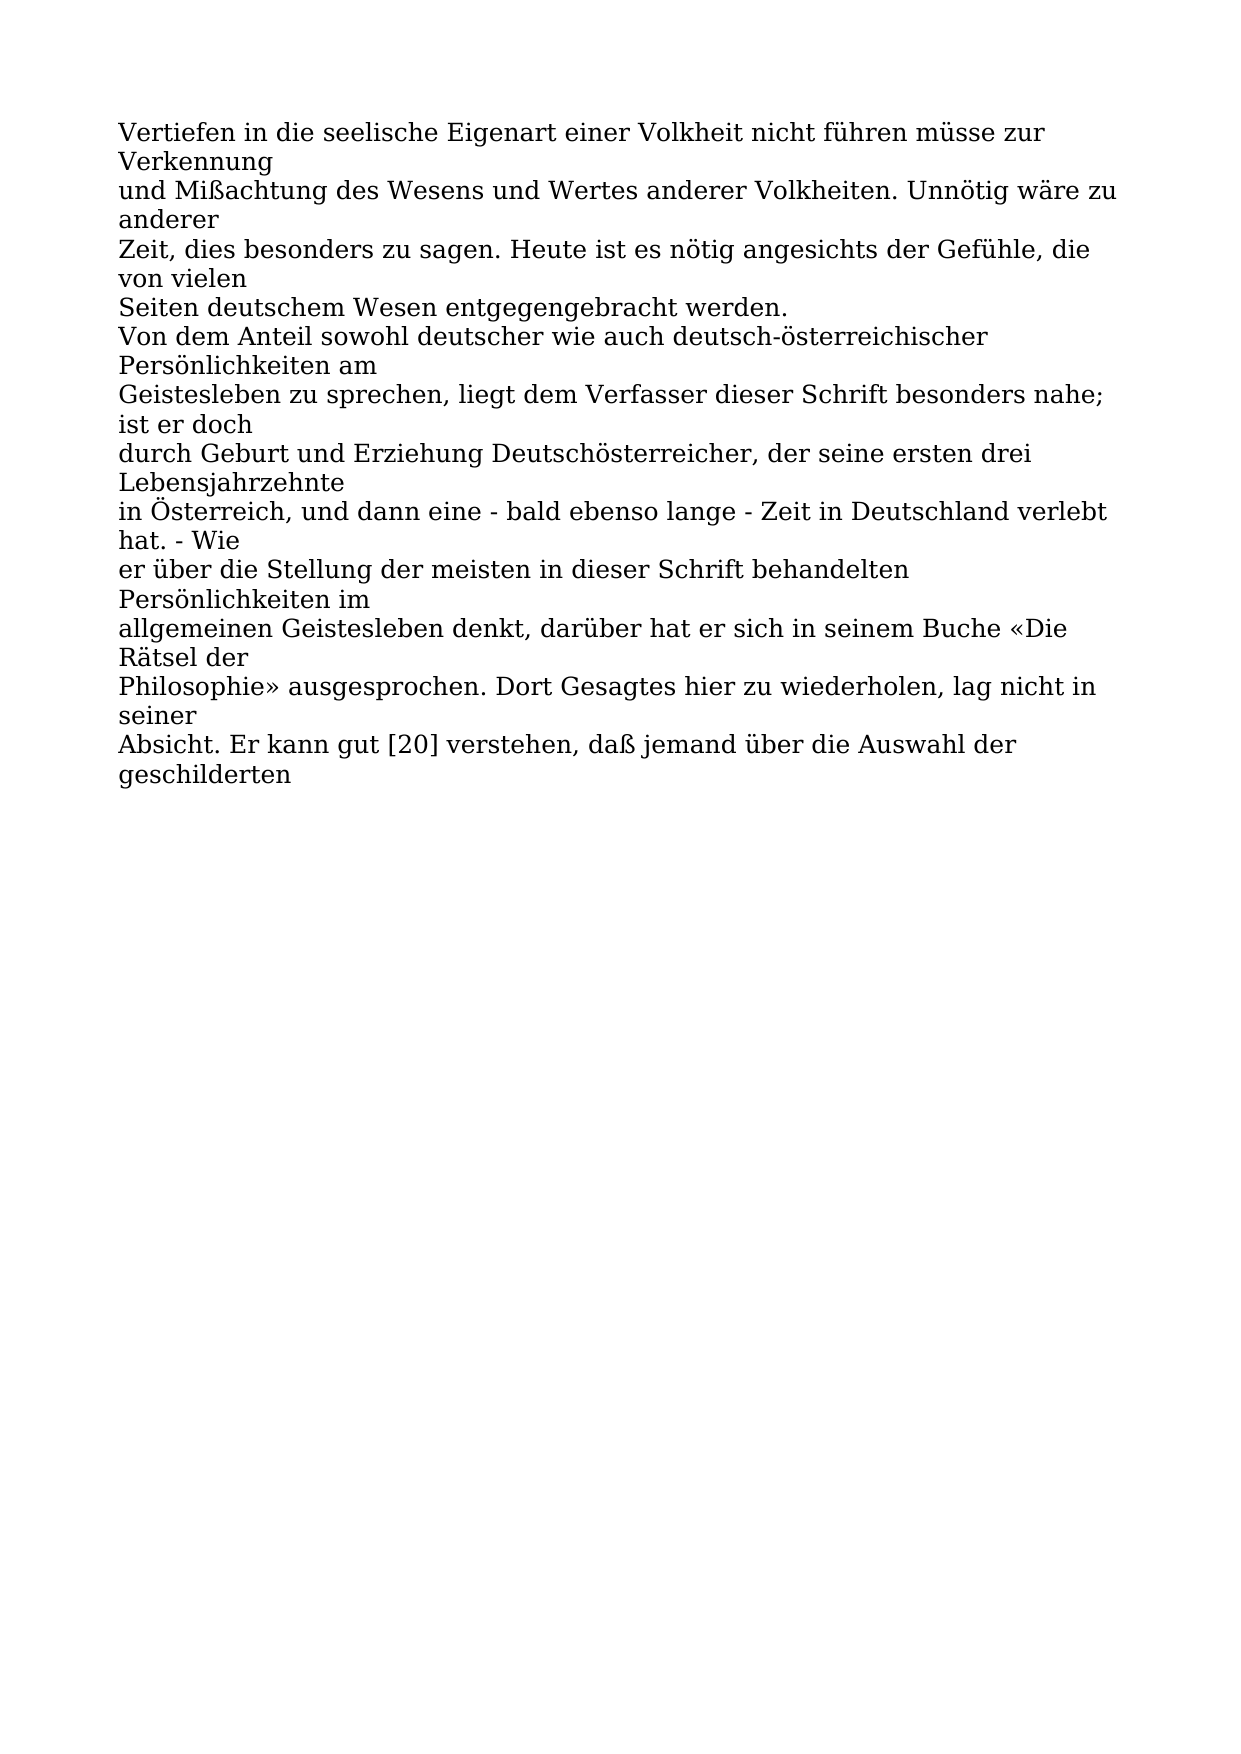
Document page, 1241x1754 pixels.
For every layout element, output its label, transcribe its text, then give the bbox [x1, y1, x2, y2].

text durch Geburt und Erziehung Deutschösterreicher, der seine ersten drei Lebensjahrzehnte [118, 439, 1122, 497]
text Seiten deutschem Wesen entgegengebracht werden. [118, 293, 1122, 322]
text Zeit, dies besonders zu sagen. Heute ist es nötig angesichts der Gefühle, die von vielen [118, 235, 1122, 293]
text Von dem Anteil sowohl deutscher wie auch deutsch-österreichischer Persönlichkeiten am [118, 322, 1122, 381]
text er über die Stellung der meisten in dieser Schrift behandelten Persönlichkeiten im [118, 556, 1122, 614]
text und Mißachtung des Wesens und Wertes anderer Volkheiten. Unnötig wäre zu anderer [118, 176, 1122, 235]
text Vertiefen in die seelische Eigenart einer Volkheit nicht führen müsse zur Verkennung [118, 118, 1122, 176]
text in Österreich, und dann eine - bald ebenso lange - Zeit in Deutschland verlebt hat. - Wie [118, 497, 1122, 556]
text allgemeinen Geistesleben denkt, darüber hat er sich in seinem Buche «Die Rätsel der [118, 614, 1122, 672]
text Philosophie» ausgesprochen. Dort Gesagtes hier zu wiederholen, lag nicht in seiner [118, 672, 1122, 731]
text Absicht. Er kann gut [20] verstehen, daß jemand über die Auswahl der geschilderten [118, 731, 1122, 789]
text Geistesleben zu sprechen, liegt dem Verfasser dieser Schrift besonders nahe; ist er doch [118, 381, 1122, 439]
